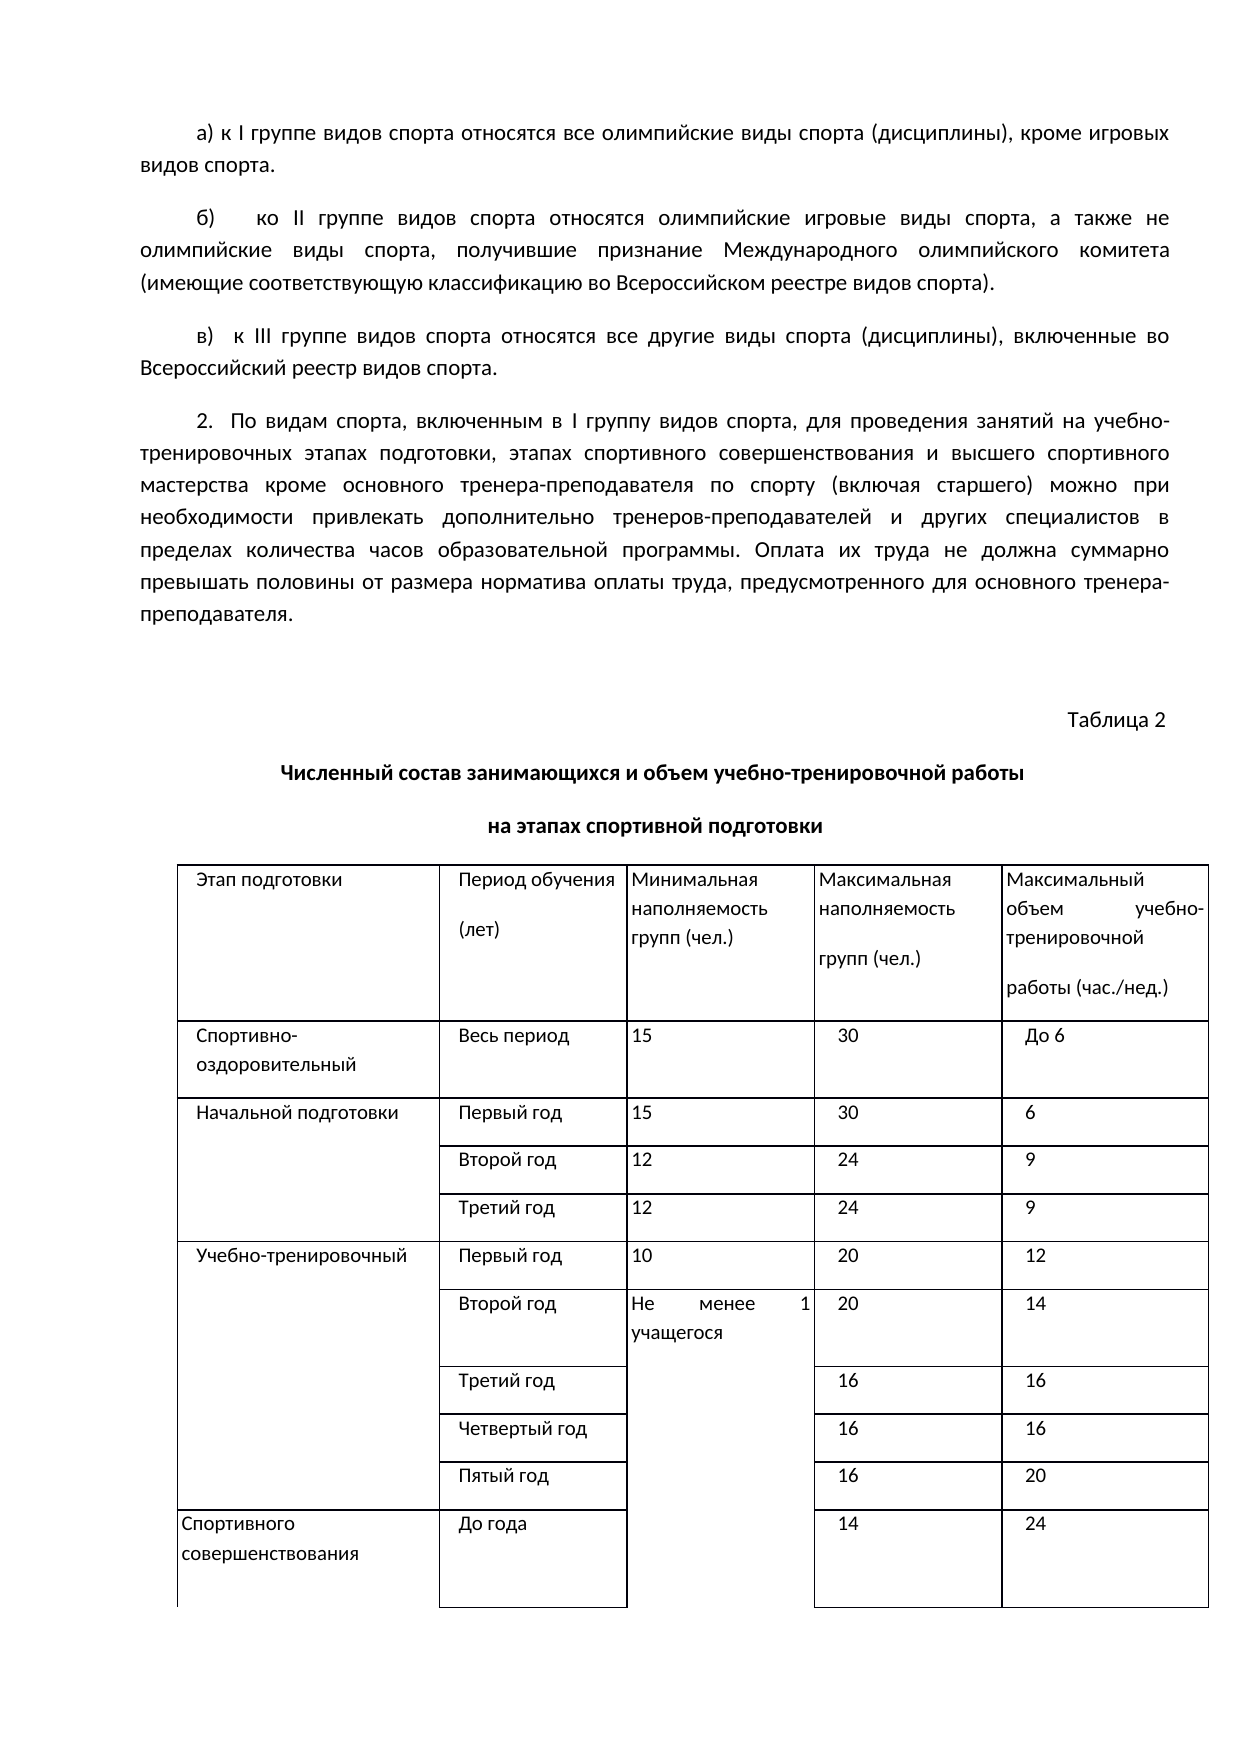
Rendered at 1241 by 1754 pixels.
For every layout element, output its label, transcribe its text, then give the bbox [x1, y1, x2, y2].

table_cell Не менее 1 учащегося [628, 1290, 814, 1366]
table_cell До года [440, 1511, 626, 1607]
table_cell 16 [815, 1488, 1001, 1509]
table_cell Третий год [440, 1367, 626, 1413]
table_cell [628, 1509, 814, 1607]
text в) к III группе видов спорта относятся все другие виды спорта (дисциплины), включенные во Всероссийский реестр видов спорта. [140, 321, 1171, 381]
table_cell 9 [1003, 1172, 1208, 1193]
table_header Этап подготовки [178, 866, 439, 1020]
table_cell Спортивного совершенствования [178, 1511, 439, 1607]
table_cell Второй год [440, 1147, 626, 1193]
table_cell 16 [815, 1392, 1001, 1413]
table_cell [178, 1366, 439, 1413]
table_cell 6 [1003, 1124, 1208, 1145]
table_cell 20 [815, 1316, 1001, 1366]
table_cell 9 [1003, 1220, 1208, 1241]
table_cell Пятый год [440, 1463, 626, 1509]
table_cell 10 [628, 1242, 814, 1288]
table_header Максимальная наполняемость групп (чел.) [815, 866, 1001, 1020]
text на этапах спортивной подготовки [140, 811, 1171, 839]
table_cell 16 [815, 1440, 1001, 1461]
table_cell 30 [815, 1047, 1001, 1097]
table_cell 16 [1003, 1440, 1208, 1461]
table_cell 12 [628, 1147, 814, 1193]
table_cell Второй год [440, 1290, 626, 1366]
text б) ко II группе видов спорта относятся олимпийские игровые виды спорта, а также не олимпийские виды спорта, получившие признание Международного олимпийского комитета (имеющие соответствующую классификацию во Всероссийском реестре видов спорта). [140, 203, 1171, 296]
table_cell [628, 1366, 814, 1413]
table_cell Первый год [440, 1242, 626, 1288]
table_cell 30 [815, 1124, 1001, 1145]
table_cell 24 [815, 1220, 1001, 1241]
table_cell [628, 1413, 814, 1461]
text Численный состав занимающихся и объем учебно-тренировочной работы [140, 758, 1171, 786]
table_cell Весь период [440, 1022, 626, 1097]
table_cell 15 [628, 1022, 814, 1097]
table_cell [628, 1461, 814, 1509]
table_cell 24 [815, 1172, 1001, 1193]
table_cell 12 [1003, 1268, 1208, 1288]
table_cell [178, 1193, 439, 1241]
table_cell Начальной подготовки [178, 1099, 439, 1145]
table_cell [178, 1145, 439, 1193]
table_cell 15 [628, 1099, 814, 1145]
table_cell Четвертый год [440, 1415, 626, 1461]
table_cell Учебно-тренировочный [178, 1242, 439, 1288]
table_cell 20 [1003, 1488, 1208, 1509]
table_cell 12 [628, 1195, 814, 1241]
table_cell 20 [815, 1268, 1001, 1288]
table_cell До 6 [1003, 1047, 1208, 1097]
table_cell [178, 1413, 439, 1461]
table_cell [178, 1289, 439, 1366]
table_header Минимальная наполняемость групп (чел.) [628, 866, 814, 1020]
table_cell Первый год [440, 1099, 626, 1145]
text а) к I группе видов спорта относятся все олимпийские виды спорта (дисциплины), кроме игровых видов спорта. [140, 118, 1171, 178]
table_cell 14 [815, 1536, 1001, 1607]
table_cell 14 [1003, 1316, 1208, 1366]
table_header Период обучения (лет) [440, 866, 626, 1020]
table_cell Спортивно-оздоровительный [178, 1022, 439, 1097]
table_header Максимальный объем учебно-тренировочной работы (час./нед.) [1003, 866, 1208, 1020]
table_cell [178, 1461, 439, 1509]
table_cell 16 [1003, 1392, 1208, 1413]
text 2. По видам спорта, включенным в I группу видов спорта, для проведения занятий на учебно-тренировочных этапах подготовки, этапах спортивного совершенствования и высшего спортивного мастерства кроме основного тренера-преподавателя по спорту (включая старшего) можно при необходимости привлекать дополнительно тренеров-преподавателей и других специалистов в пределах количества часов образовательной программы. Оплата их труда не должна суммарно превышать половины от размера норматива оплаты труда, предусмотренного для основного тренера-преподавателя. [140, 406, 1171, 627]
table_cell Третий год [440, 1195, 626, 1241]
text Таблица 2 [140, 705, 1171, 733]
table_cell 24 [1003, 1536, 1208, 1607]
